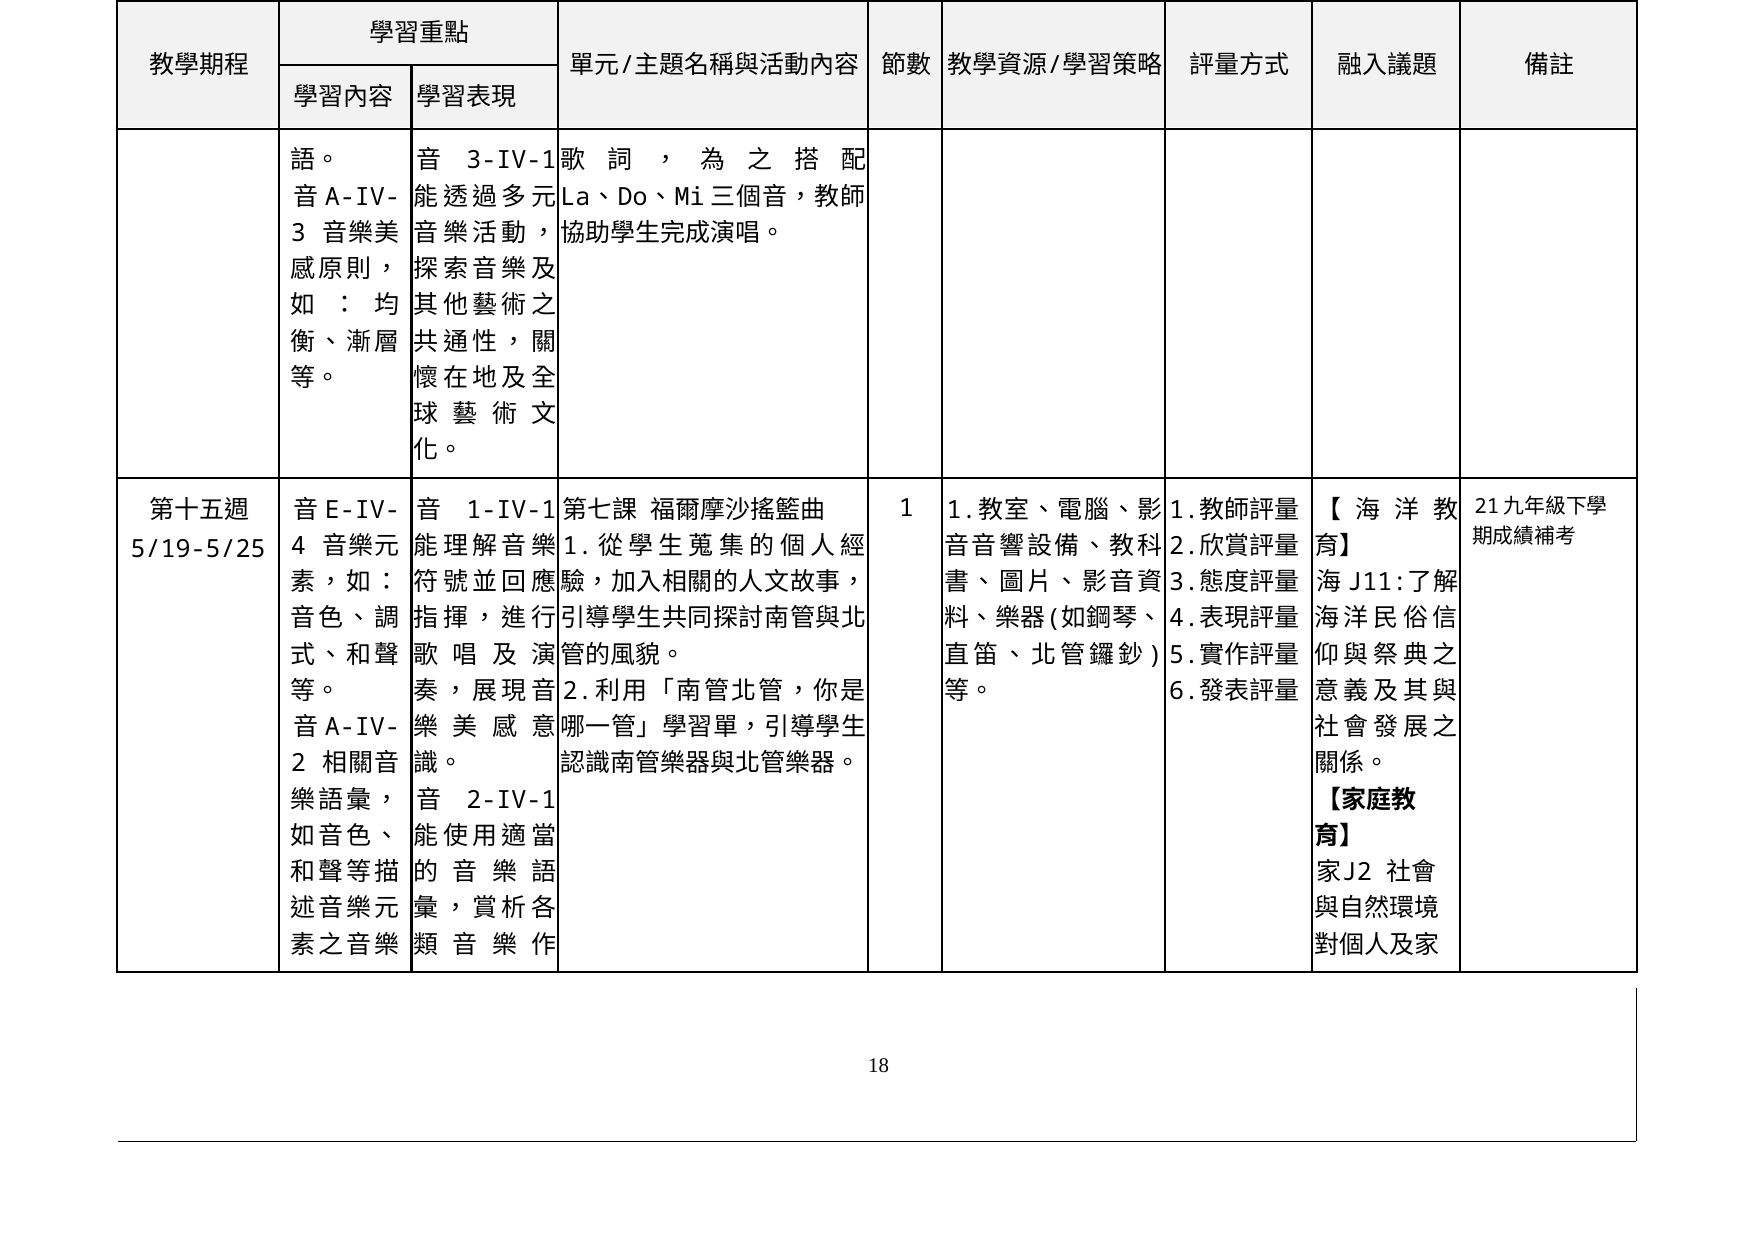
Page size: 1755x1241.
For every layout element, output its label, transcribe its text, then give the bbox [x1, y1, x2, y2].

table_cell 音1-IV-1 能理解音樂符號並回應指揮，進行歌唱及演奏，展現音樂美感意識。 音2-IV-1 能使用適當的音樂語彙，賞析各類音樂作 [413, 479, 557, 971]
table_cell 歌詞，為之搭配La、Do、Mi三個音，教師協助學生完成演唱。 [559, 130, 867, 477]
table_cell 音E-IV-4 音樂元素，如：音色、調式、和聲等。 音A-IV-2 相關音樂語彙，如音色、和聲等描述音樂元素之音樂 [280, 479, 410, 971]
table_cell [1166, 130, 1311, 477]
table_cell 【海洋教育】 海J11:了解海洋民俗信仰與祭典之意義及其與社會發展之關係。 【家庭教育】 家J2 社會與自然環境對個人及家 [1313, 479, 1459, 971]
table_header 備註 [1461, 2, 1636, 127]
table_header 學習重點 [280, 2, 557, 64]
table_cell [943, 130, 1164, 477]
table_cell 第七課 福爾摩沙搖籃曲 1.從學生蒐集的個人經驗，加入相關的人文故事，引導學生共同探討南管與北管的風貌。 2.利用「南管北管，你是哪一管」學習單，引導學生認識南管樂器與北管樂器。 [559, 479, 867, 971]
table_header 評量方式 [1166, 2, 1311, 127]
table_cell 第十五週5/19-5/25 [118, 479, 278, 971]
table_cell [118, 130, 278, 477]
table_cell 學習表現 [413, 66, 557, 127]
table_cell 21九年級下學期成績補考 [1461, 479, 1636, 971]
table_header 教學期程 [118, 2, 278, 127]
table_cell 學習內容 [280, 66, 410, 127]
table_header 單元/主題名稱與活動內容 [559, 2, 867, 127]
table_header 節數 [869, 2, 941, 127]
table_cell [1313, 130, 1459, 477]
table_header 融入議題 [1313, 2, 1459, 127]
table_cell [1461, 130, 1636, 477]
table_cell 1 [869, 479, 941, 971]
table_cell 語。 音A-IV-3 音樂美感原則，如：均衡、漸層等。 [280, 130, 410, 477]
table_cell [869, 130, 941, 477]
table_cell 音3-IV-1 能透過多元音樂活動，探索音樂及其他藝術之共通性，關懷在地及全球藝術文化。 [413, 130, 557, 477]
table_cell 1.教師評量 2.欣賞評量 3.態度評量 4.表現評量 5.實作評量 6.發表評量 [1166, 479, 1311, 971]
table_header 教學資源/學習策略 [943, 2, 1164, 127]
table_cell 1.教室、電腦、影音音響設備、教科書、圖片、影音資料、樂器(如鋼琴、直笛、北管鑼鈔)等。 [943, 479, 1164, 971]
